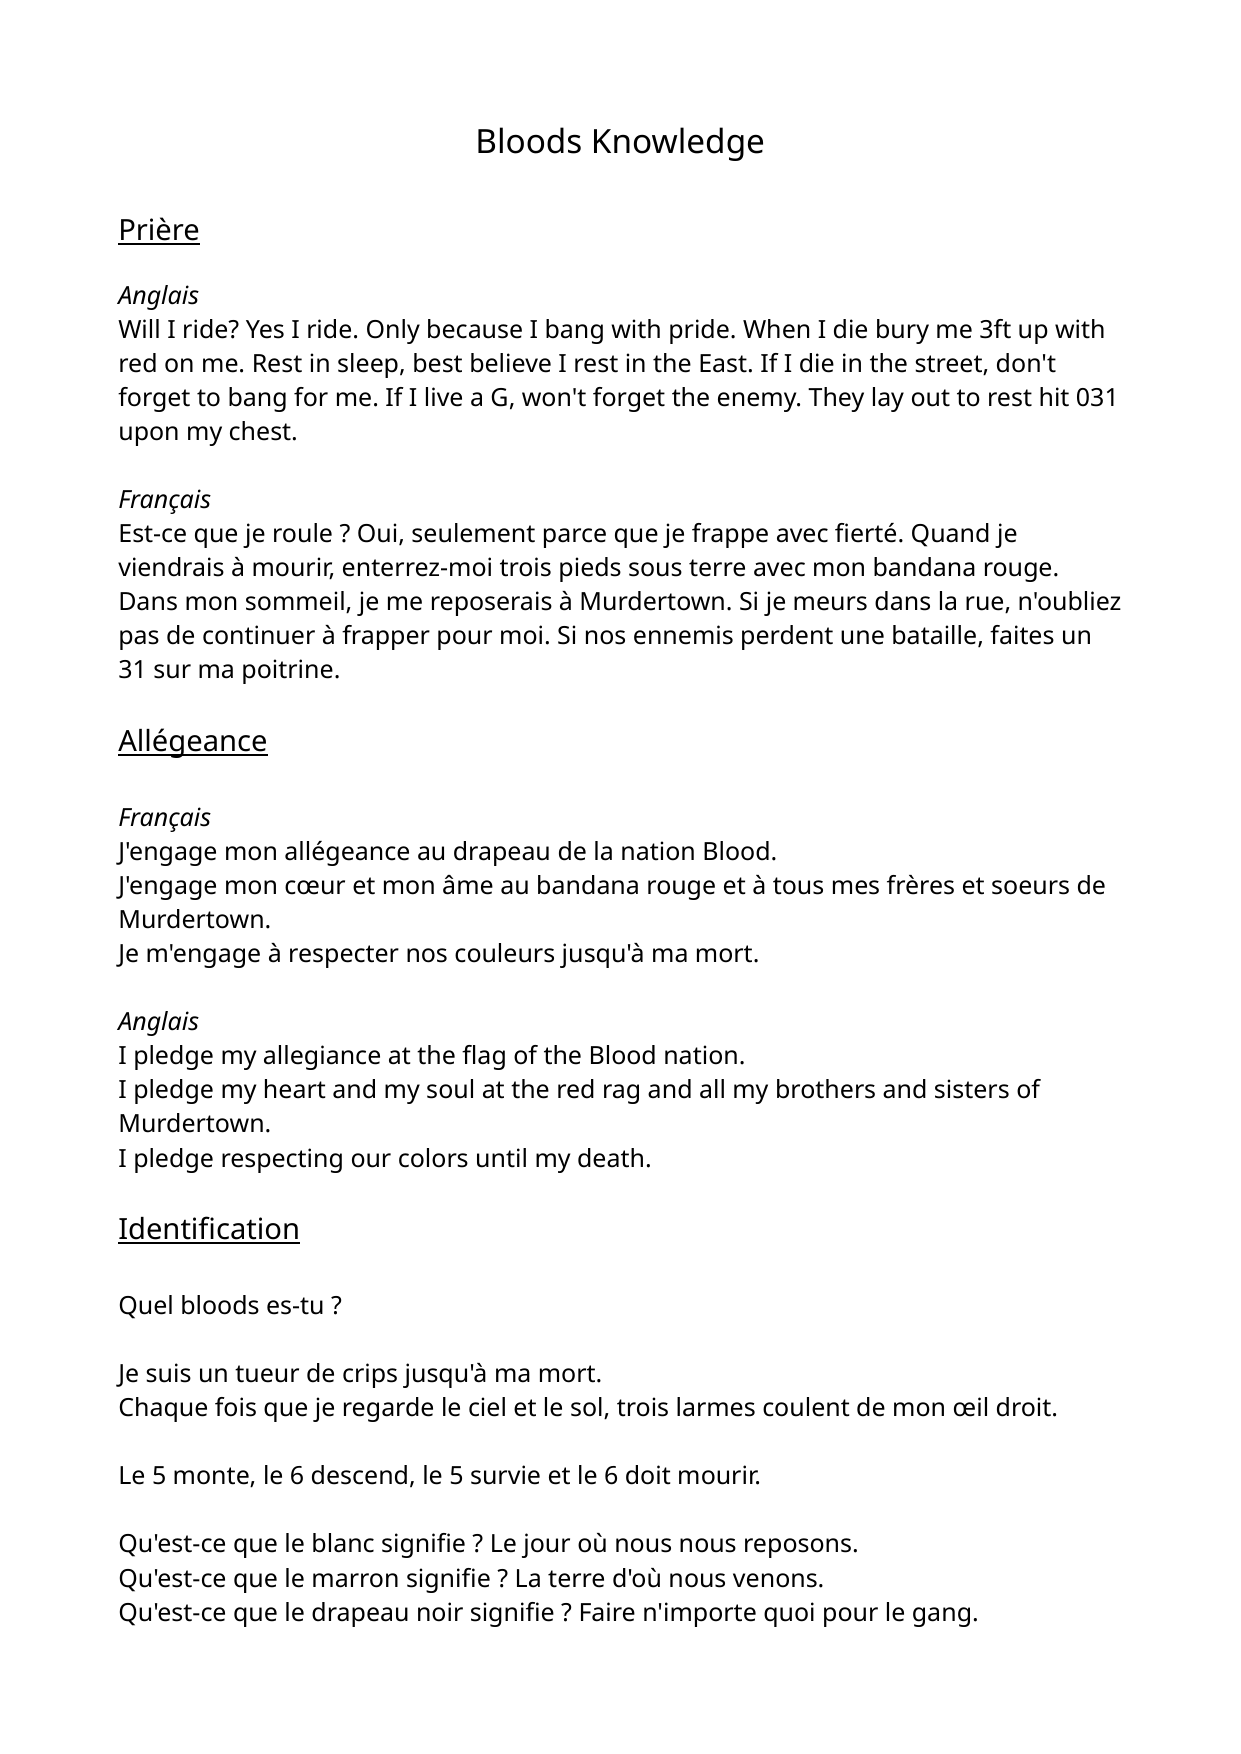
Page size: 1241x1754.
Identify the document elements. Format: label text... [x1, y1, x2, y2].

text Anglais [118, 277, 1122, 311]
text Bloods Knowledge [118, 118, 1122, 163]
text Est-ce que je roule ? Oui, seulement parce que je frappe avec fierté. Quand je viendrais à mourir, enterrez-moi trois pieds sous terre avec mon bandana rouge. Dans mon sommeil, je me reposerais à Murdertown. Si je meurs dans la rue, n'oubliez pas de continuer à frapper pour moi. Si nos ennemis perdent une bataille, faites un 31 sur ma poitrine. [118, 516, 1122, 686]
text Chaque fois que je regarde le ciel et le sol, trois larmes coulent de mon œil droit. [118, 1390, 1122, 1424]
text Anglais [118, 1004, 1122, 1038]
text Allégeance [118, 720, 1122, 760]
text J'engage mon allégeance au drapeau de la nation Blood. [118, 834, 1122, 868]
text Français [118, 799, 1122, 834]
text Quel bloods es-tu ? [118, 1288, 1122, 1322]
text Prière [118, 209, 1122, 249]
text I pledge my heart and my soul at the red rag and all my brothers and sisters of Murdertown. [118, 1072, 1122, 1140]
text J'engage mon cœur et mon âme au bandana rouge et à tous mes frères et soeurs de Murdertown. [118, 868, 1122, 936]
text Je suis un tueur de crips jusqu'à ma mort. [118, 1356, 1122, 1390]
text I pledge respecting our colors until my death. [118, 1140, 1122, 1174]
text Le 5 monte, le 6 descend, le 5 survie et le 6 doit mourir. [118, 1458, 1122, 1492]
text Qu'est-ce que le marron signifie ? La terre d'où nous venons. [118, 1560, 1122, 1594]
text Qu'est-ce que le blanc signifie ? Le jour où nous nous reposons. [118, 1526, 1122, 1560]
text Français [118, 482, 1122, 516]
text I pledge my allegiance at the flag of the Blood nation. [118, 1038, 1122, 1072]
text Qu'est-ce que le drapeau noir signifie ? Faire n'importe quoi pour le gang. [118, 1594, 1122, 1628]
text Will I ride? Yes I ride. Only because I bang with pride. When I die bury me 3ft up with red on me. Rest in sleep, best believe I rest in the East. If I die in the street, don't forget to bang for me. If I live a G, won't forget the enemy. They lay out to rest hit 031 upon my chest. [118, 311, 1122, 448]
text Je m'engage à respecter nos couleurs jusqu'à ma mort. [118, 936, 1122, 970]
text Identification [118, 1208, 1122, 1248]
